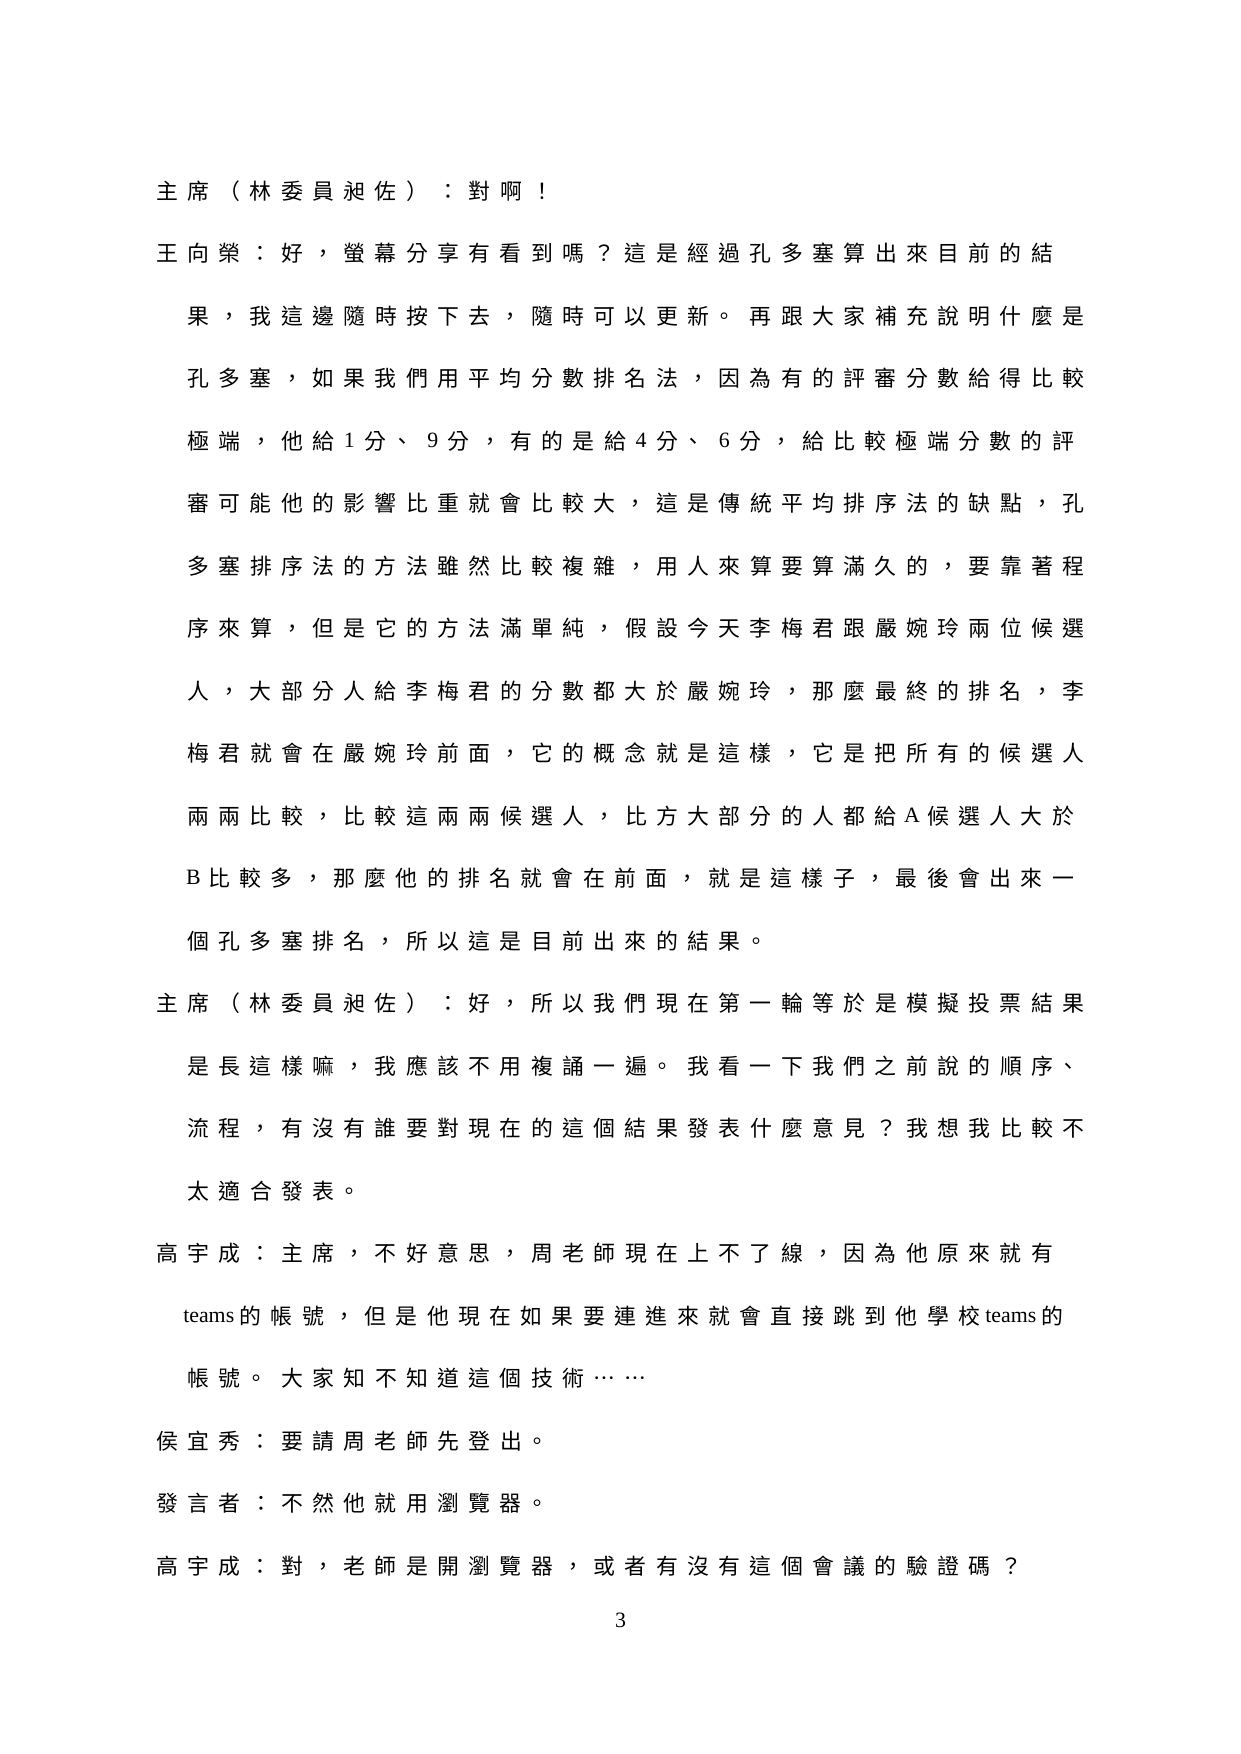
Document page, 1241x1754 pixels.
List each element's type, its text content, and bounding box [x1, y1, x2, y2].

text 王向榮：好，螢幕分享有看到嗎？這是經過孔多塞算出來目前的結果，我這邊隨時按下去，隨時可以更新。再跟大家補充說明什麼是孔多塞，如果我們用平均分數排名法，因為有的評審分數給得比較極端，他給1分、9分，有的是給4分、6分，給比較極端分數的評審可能他的影響比重就會比較大，這是傳統平均排序法的缺點，孔多塞排序法的方法雖然比較複雜，用人來算要算滿久的，要靠著程序來算，但是它的方法滿單純，假設今天李梅君跟嚴婉玲兩位候選人，大部分人給李梅君的分數都大於嚴婉玲，那麼最終的排名，李梅君就會在嚴婉玲前面，它的概念就是這樣，它是把所有的候選人兩兩比較，比較這兩兩候選人，比方大部分的人都給A候選人大於B比較多，那麼他的排名就會在前面，就是這樣子，最後會出來一個孔多塞排名，所以這是目前出來的結果。 [151, 221, 1089, 971]
text 主席（林委員昶佐）：好，所以我們現在第一輪等於是模擬投票結果是長這樣嘛，我應該不用複誦一遍。我看一下我們之前說的順序、流程，有沒有誰要對現在的這個結果發表什麼意見？我想我比較不太適合發表。 [151, 971, 1089, 1221]
text 高宇成：對，老師是開瀏覽器，或者有沒有這個會議的驗證碼？ [151, 1533, 1089, 1596]
text 主席（林委員昶佐）：對啊！ [151, 158, 1089, 221]
text 侯宜秀：要請周老師先登出。 [151, 1408, 1089, 1471]
text 高宇成：主席，不好意思，周老師現在上不了線，因為他原來就有teams的帳號，但是他現在如果要連進來就會直接跳到他學校teams的帳號。大家知不知道這個技術…… [151, 1221, 1089, 1408]
text 發言者：不然他就用瀏覽器。 [151, 1471, 1089, 1533]
